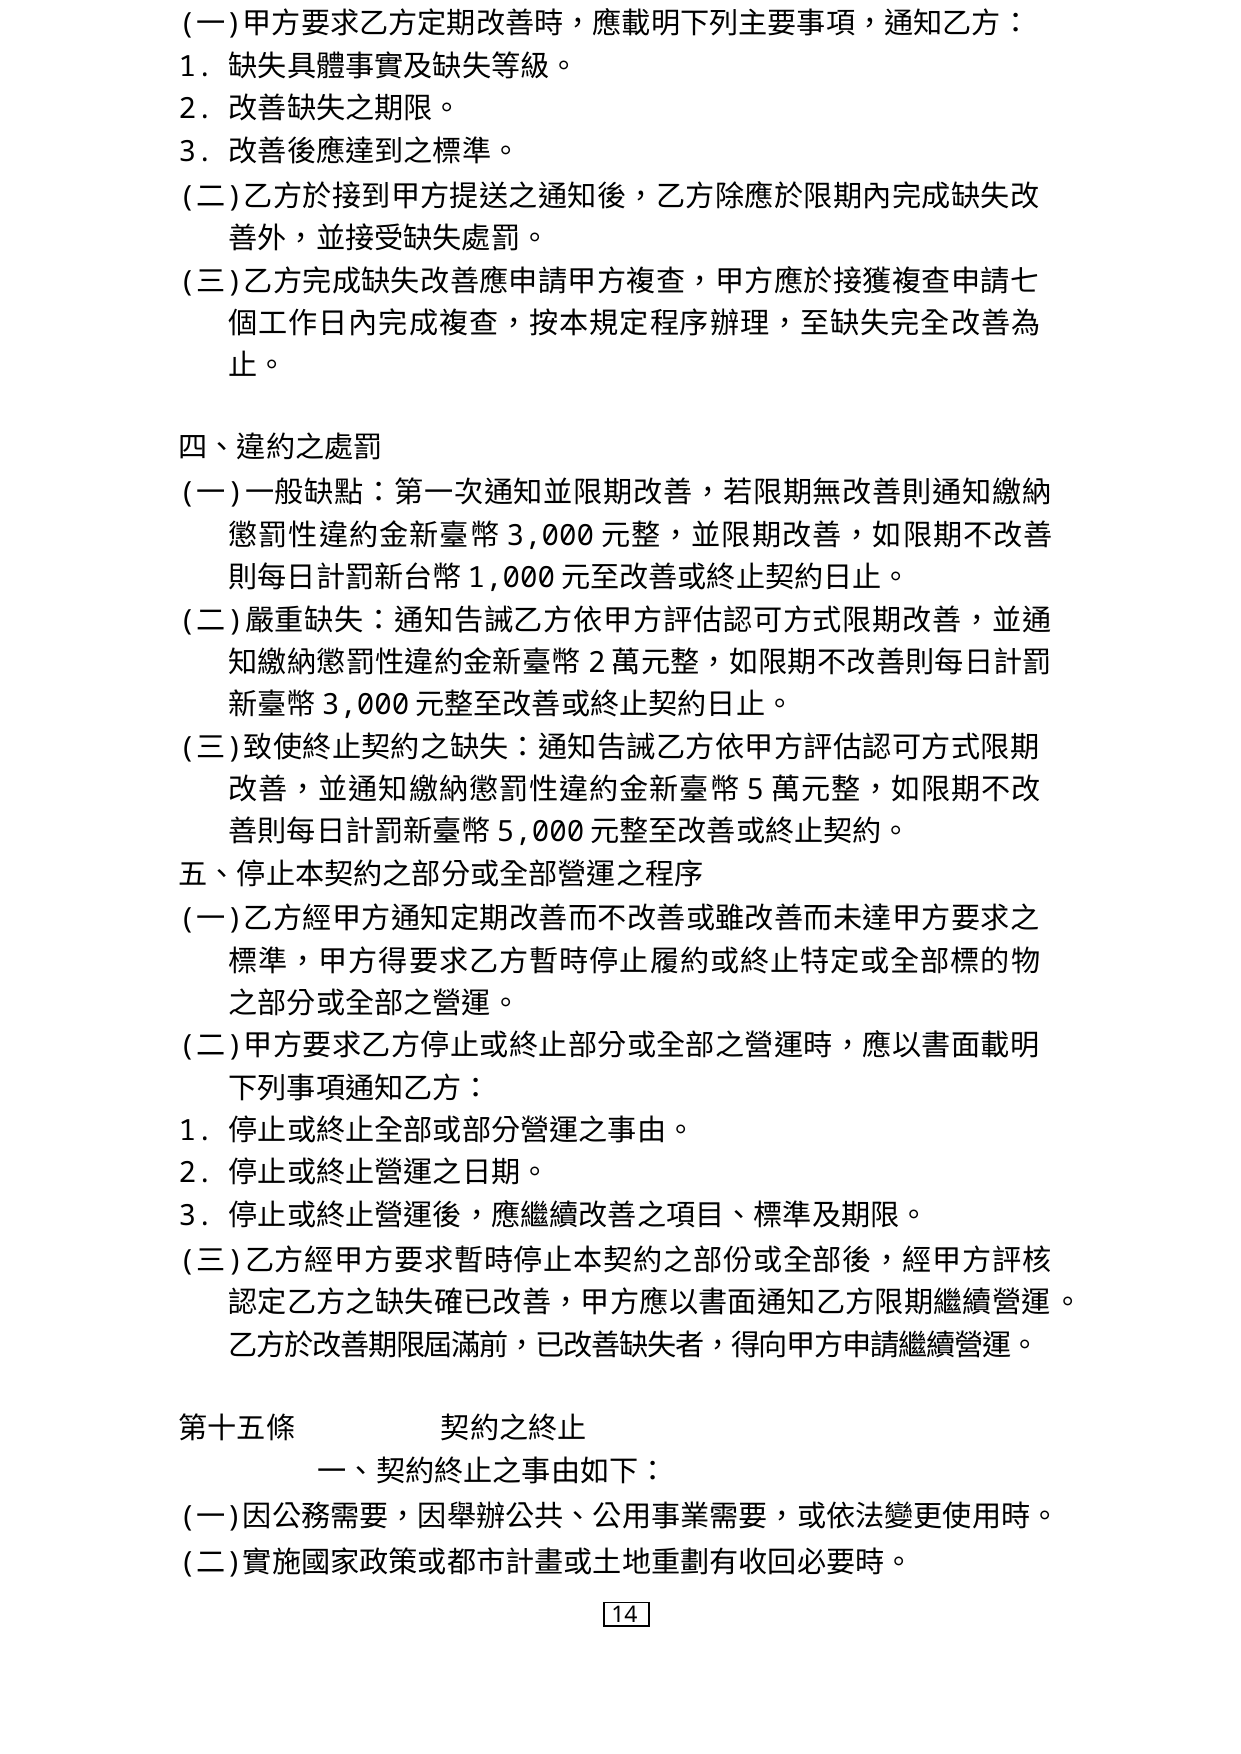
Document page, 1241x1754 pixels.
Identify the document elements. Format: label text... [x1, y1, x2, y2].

text (二)實施國家政策或都市計畫或土地重劃有收回必要時。 [178, 1538, 1041, 1581]
list 改善後應達到之標準。 [178, 127, 1161, 169]
list 停止或終止營運後，應繼續改善之項目、標準及期限。 [178, 1191, 1161, 1234]
list 停止或終止全部或部分營運之事由。 [178, 1107, 1161, 1149]
text 第十五條 契約之終止 [178, 1405, 1161, 1447]
text (三)致使終止契約之缺失：通知告誡乙方依甲方評估認可方式限期改善，並通知繳納懲罰性違約金新臺幣5萬元整，如限期不改善則每日計罰新臺幣5,000元整至改善或終止契約。 [178, 723, 1041, 850]
text 五、停止本契約之部分或全部營運之程序 [178, 850, 1161, 893]
text (二)乙方於接到甲方提送之通知後，乙方除應於限期內完成缺失改善外，並接受缺失處罰。 [178, 172, 1041, 257]
list 改善缺失之期限。 [178, 85, 1161, 127]
text (二)嚴重缺失：通知告誡乙方依甲方評估認可方式限期改善，並通知繳納懲罰性違約金新臺幣2萬元整，如限期不改善則每日計罰新臺幣3,000元整至改善或終止契約日止。 [178, 596, 1053, 723]
text (三)乙方完成缺失改善應申請甲方複查，甲方應於接獲複查申請七個工作日內完成複查，按本規定程序辦理，至缺失完全改善為止。 [178, 257, 1041, 384]
text (三)乙方經甲方要求暫時停止本契約之部份或全部後，經甲方評核認定乙方之缺失確已改善，甲方應以書面通知乙方限期繼續營運。乙方於改善期限屆滿前，已改善缺失者，得向甲方申請繼續營運。 [178, 1236, 1053, 1363]
list 缺失具體事實及缺失等級。 [178, 42, 1161, 85]
text (一)一般缺點：第一次通知並限期改善，若限期無改善則通知繳納懲罰性違約金新臺幣3,000元整，並限期改善，如限期不改善則每日計罰新台幣1,000元至改善或終止契約日止。 [178, 469, 1053, 596]
text (二)甲方要求乙方停止或終止部分或全部之營運時，應以書面載明下列事項通知乙方： [178, 1022, 1041, 1107]
text (一)因公務需要，因舉辦公共、公用事業需要，或依法變更使用時。 [178, 1493, 1041, 1535]
text 四、違約之處罰 [178, 424, 1161, 466]
text (一)乙方經甲方通知定期改善而不改善或雖改善而未達甲方要求之標準，甲方得要求乙方暫時停止履約或終止特定或全部標的物之部分或全部之營運。 [178, 895, 1041, 1022]
text (一)甲方要求乙方定期改善時，應載明下列主要事項，通知乙方： [178, 0, 1161, 42]
list 停止或終止營運之日期。 [178, 1149, 1161, 1191]
text 一、契約終止之事由如下： [178, 1447, 1161, 1490]
